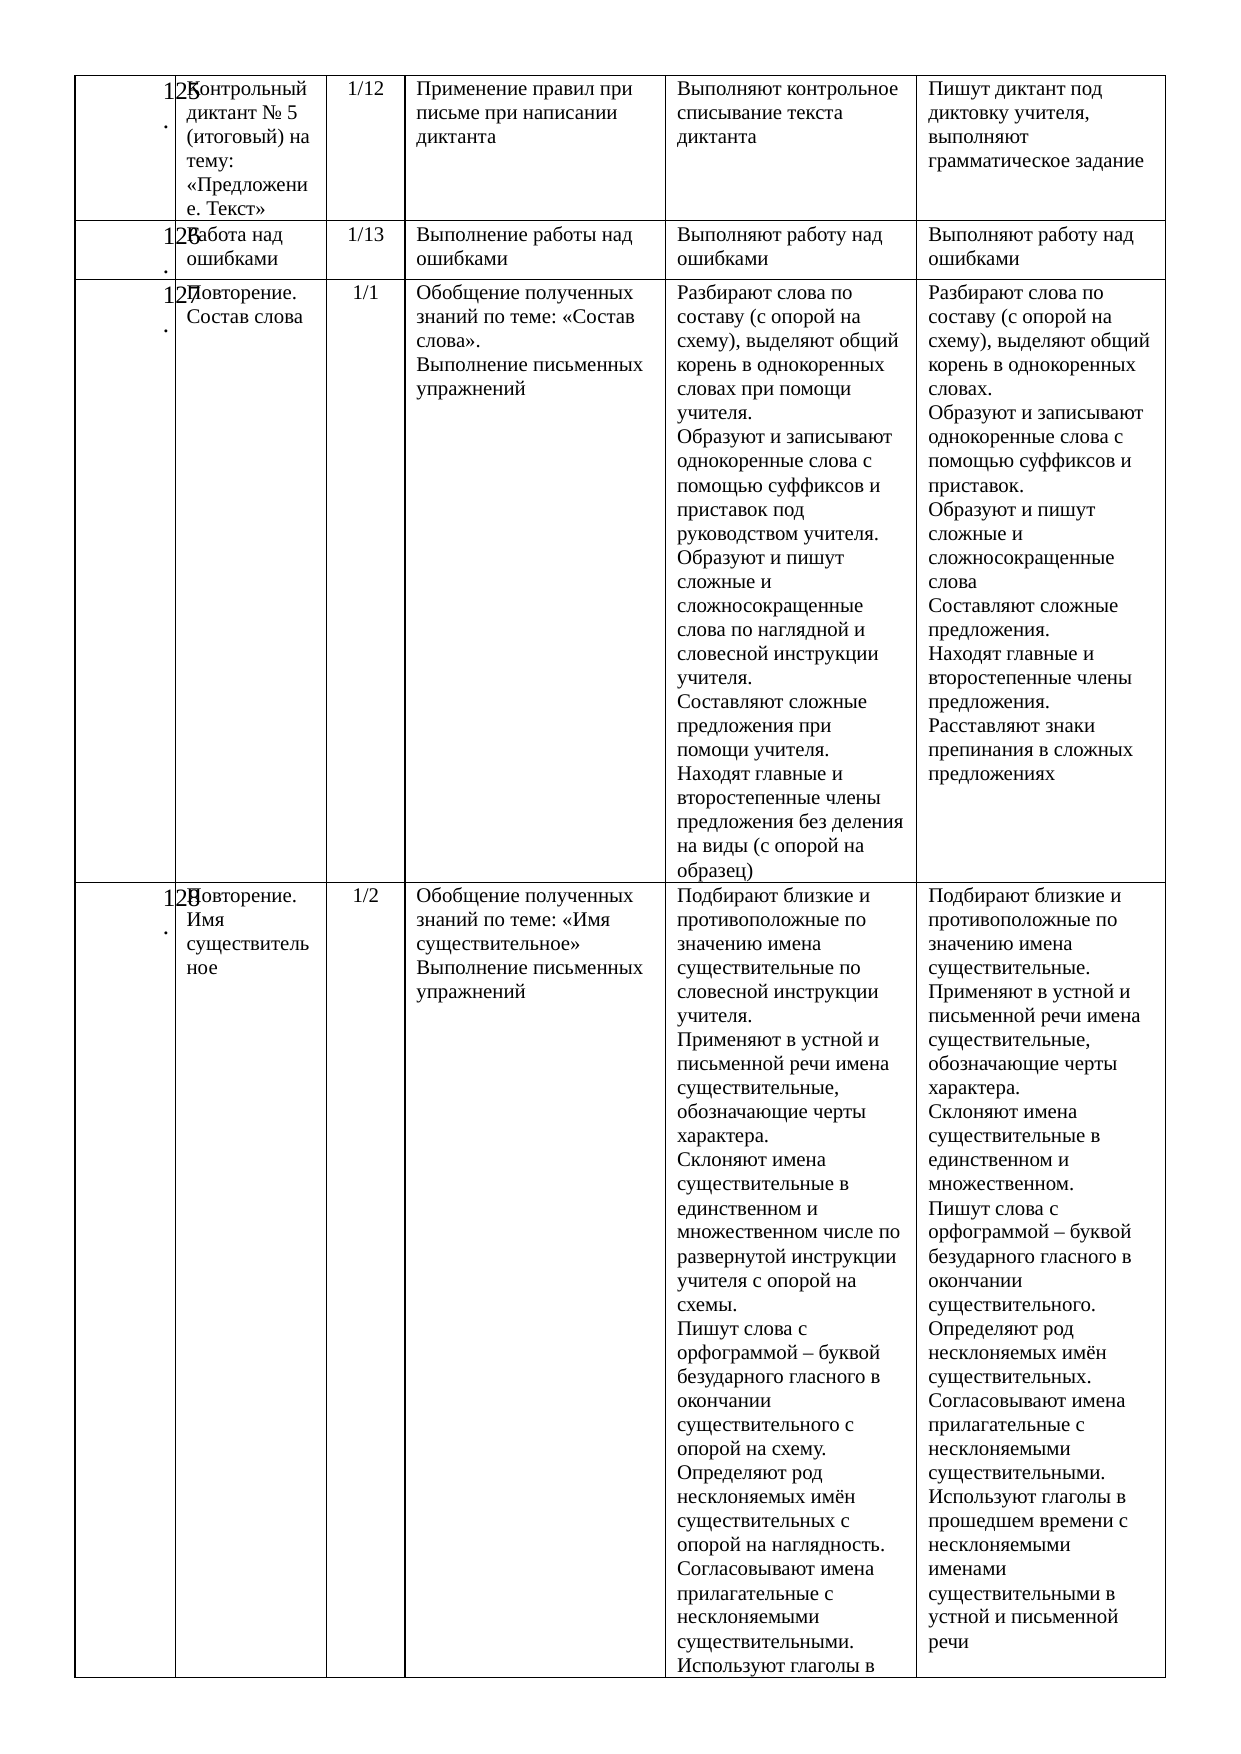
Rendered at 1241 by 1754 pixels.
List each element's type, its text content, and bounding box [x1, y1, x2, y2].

table_cell Выполняют работу над ошибками [666, 221, 916, 279]
table_cell Разбирают слова по составу (с опорой на схему), выделяют общий корень в однокоренных словах при помощи учителя. Образуют и записывают однокоренные слова с помощью суффиксов и приставок под руководством учителя. Образуют и пишут сложные и сложносокращенные слова по наглядной и словесной инструкции учителя. Составляют сложные предложения при помощи учителя. Находят главные и второстепенные члены предложения без деления на виды (с опорой на образец) [666, 280, 916, 882]
table_cell Повторение. Состав слова [176, 280, 326, 882]
table_cell [76, 221, 175, 279]
table_cell Обобщение полученных знаний по теме: «Состав слова». Выполнение письменных упражнений [406, 280, 665, 882]
table_cell 1/2 [327, 883, 404, 1677]
table_cell Выполняют контрольное списывание текста диктанта [666, 76, 916, 220]
table_cell 1/12 [327, 76, 404, 220]
table_cell 1/1 [327, 280, 404, 882]
table_cell Выполняют работу над ошибками [917, 221, 1165, 279]
table_cell Пишут диктант под диктовку учителя, выполняют грамматическое задание [917, 76, 1165, 220]
table_cell [76, 280, 175, 882]
table_cell Работа над ошибками [176, 221, 326, 279]
table_cell Подбирают близкие и противоположные по значению имена существительные по словесной инструкции учителя. Применяют в устной и письменной речи имена существительные, обозначающие черты характера. Склоняют имена существительные в единственном и множественном числе по развернутой инструкции учителя с опорой на схемы. Пишут слова с орфограммой – буквой безударного гласного в окончании существительного с опорой на схему. Определяют род несклоняемых имён существительных с опорой на наглядность. Согласовывают имена прилагательные с несклоняемыми существительными. Используют глаголы в [666, 883, 916, 1677]
table_cell Подбирают близкие и противоположные по значению имена существительные. Применяют в устной и письменной речи имена существительные, обозначающие черты характера. Склоняют имена существительные в единственном и множественном. Пишут слова с орфограммой – буквой безударного гласного в окончании существительного. Определяют род несклоняемых имён существительных. Согласовывают имена прилагательные с несклоняемыми существительными. Используют глаголы в прошедшем времени с несклоняемыми именами существительными в устной и письменной речи [917, 883, 1165, 1677]
table_cell Применение правил при письме при написании диктанта [406, 76, 665, 220]
table_cell [76, 76, 175, 220]
table_cell Выполнение работы над ошибками [406, 221, 665, 279]
table_cell Обобщение полученных знаний по теме: «Имя существительное» Выполнение письменных упражнений [406, 883, 665, 1677]
table_cell 1/13 [327, 221, 404, 279]
table_cell Разбирают слова по составу (с опорой на схему), выделяют общий корень в однокоренных словах. Образуют и записывают однокоренные слова с помощью суффиксов и приставок. Образуют и пишут сложные и сложносокращенные слова Составляют сложные предложения. Находят главные и второстепенные члены предложения. Расставляют знаки препинания в сложных предложениях [917, 280, 1165, 882]
table_cell [76, 883, 175, 1677]
table_cell Контрольный диктант № 5 (итоговый) на тему: «Предложение. Текст» [176, 76, 326, 220]
table_cell Повторение. Имя существительное [176, 883, 326, 1677]
